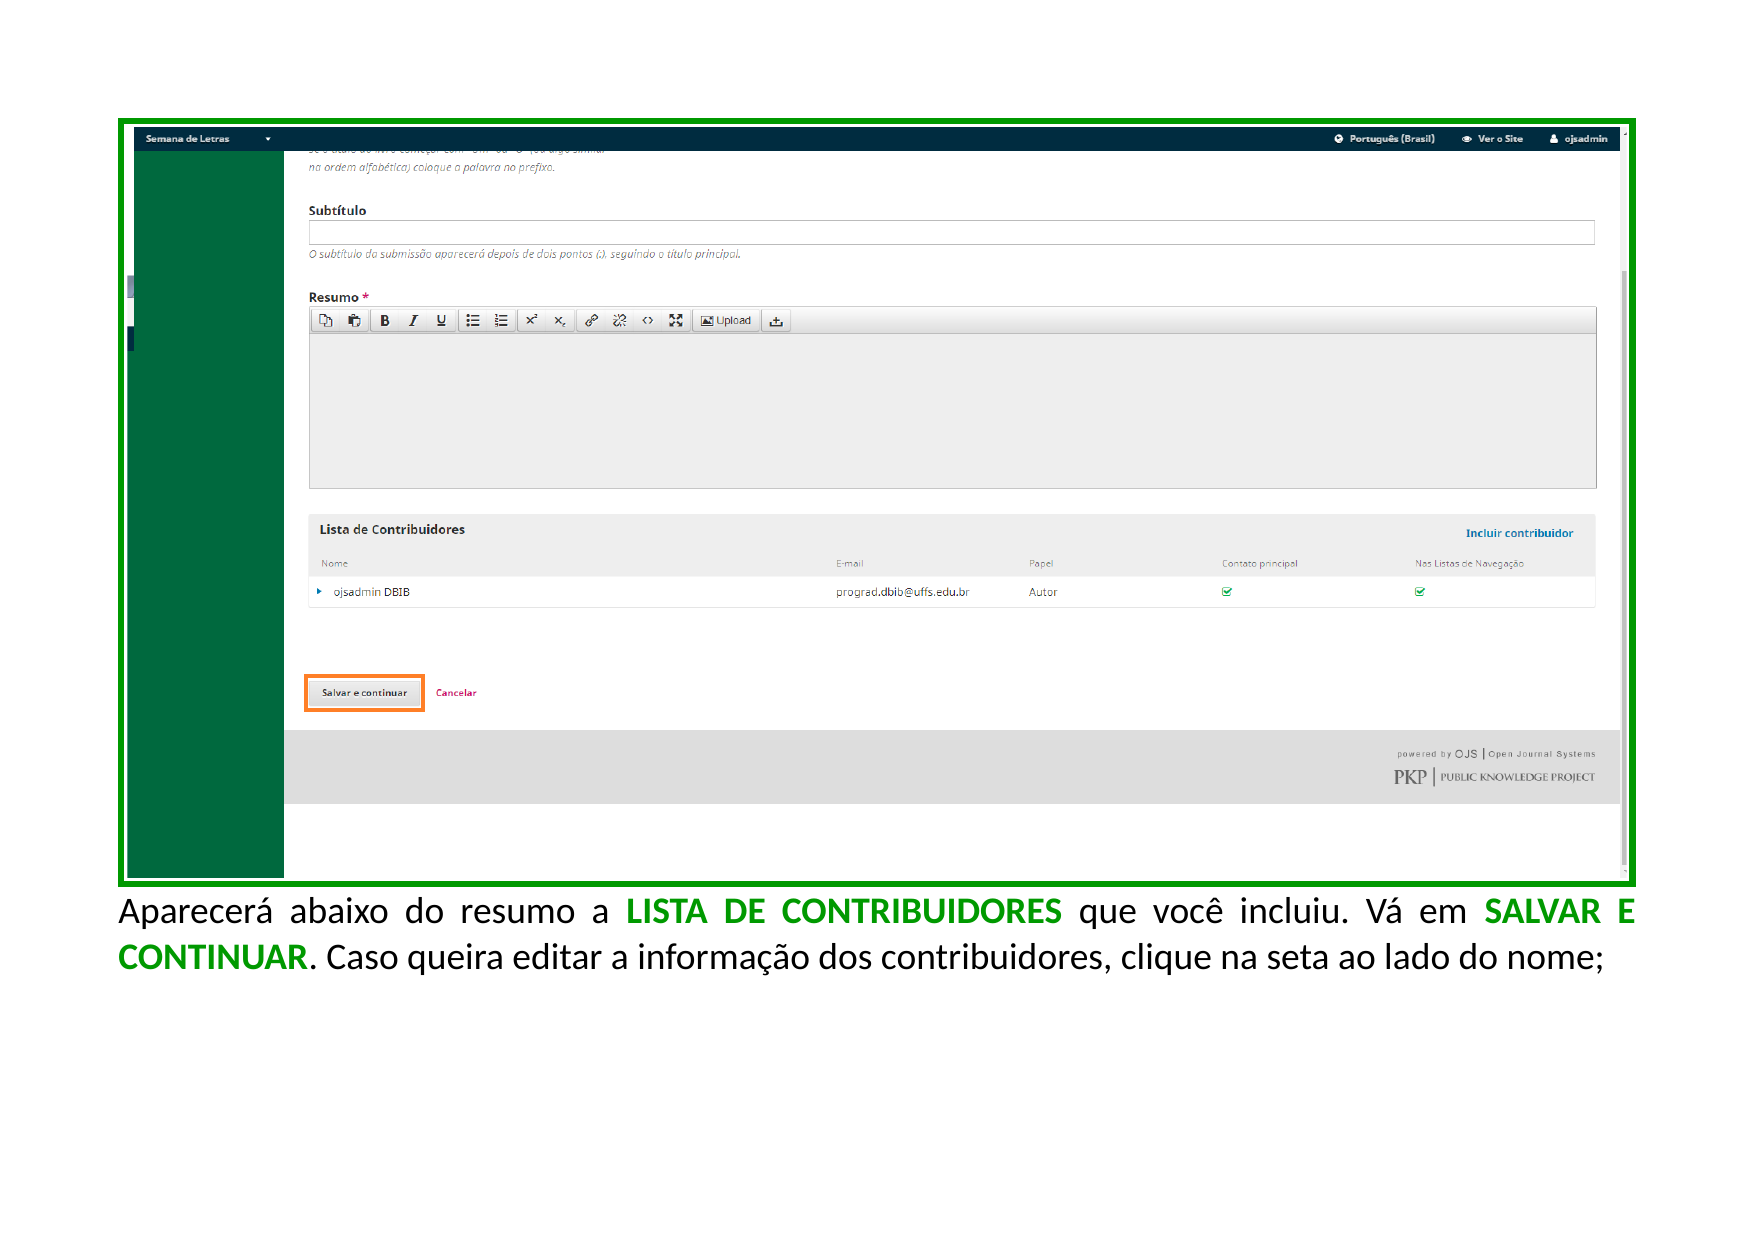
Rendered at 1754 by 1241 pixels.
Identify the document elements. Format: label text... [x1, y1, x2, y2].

text Aparecerá abaixo do resumo a LISTA DE CONTRIBUIDORES que você incluiu. Vá em SALVAR E CONTINUAR. Caso queira editar a informação dos contribuidores, clique na seta ao lado do nome; [118, 887, 1636, 979]
text [124, 124, 1629, 881]
picture [1506, 136, 1522, 143]
picture [147, 136, 183, 143]
picture [1351, 136, 1397, 143]
picture [127, 127, 1627, 878]
picture [1481, 136, 1493, 142]
picture [1551, 135, 1557, 143]
picture [1571, 136, 1576, 144]
picture [187, 136, 197, 142]
picture [1335, 135, 1342, 143]
picture [1406, 136, 1424, 141]
picture [1591, 136, 1607, 141]
